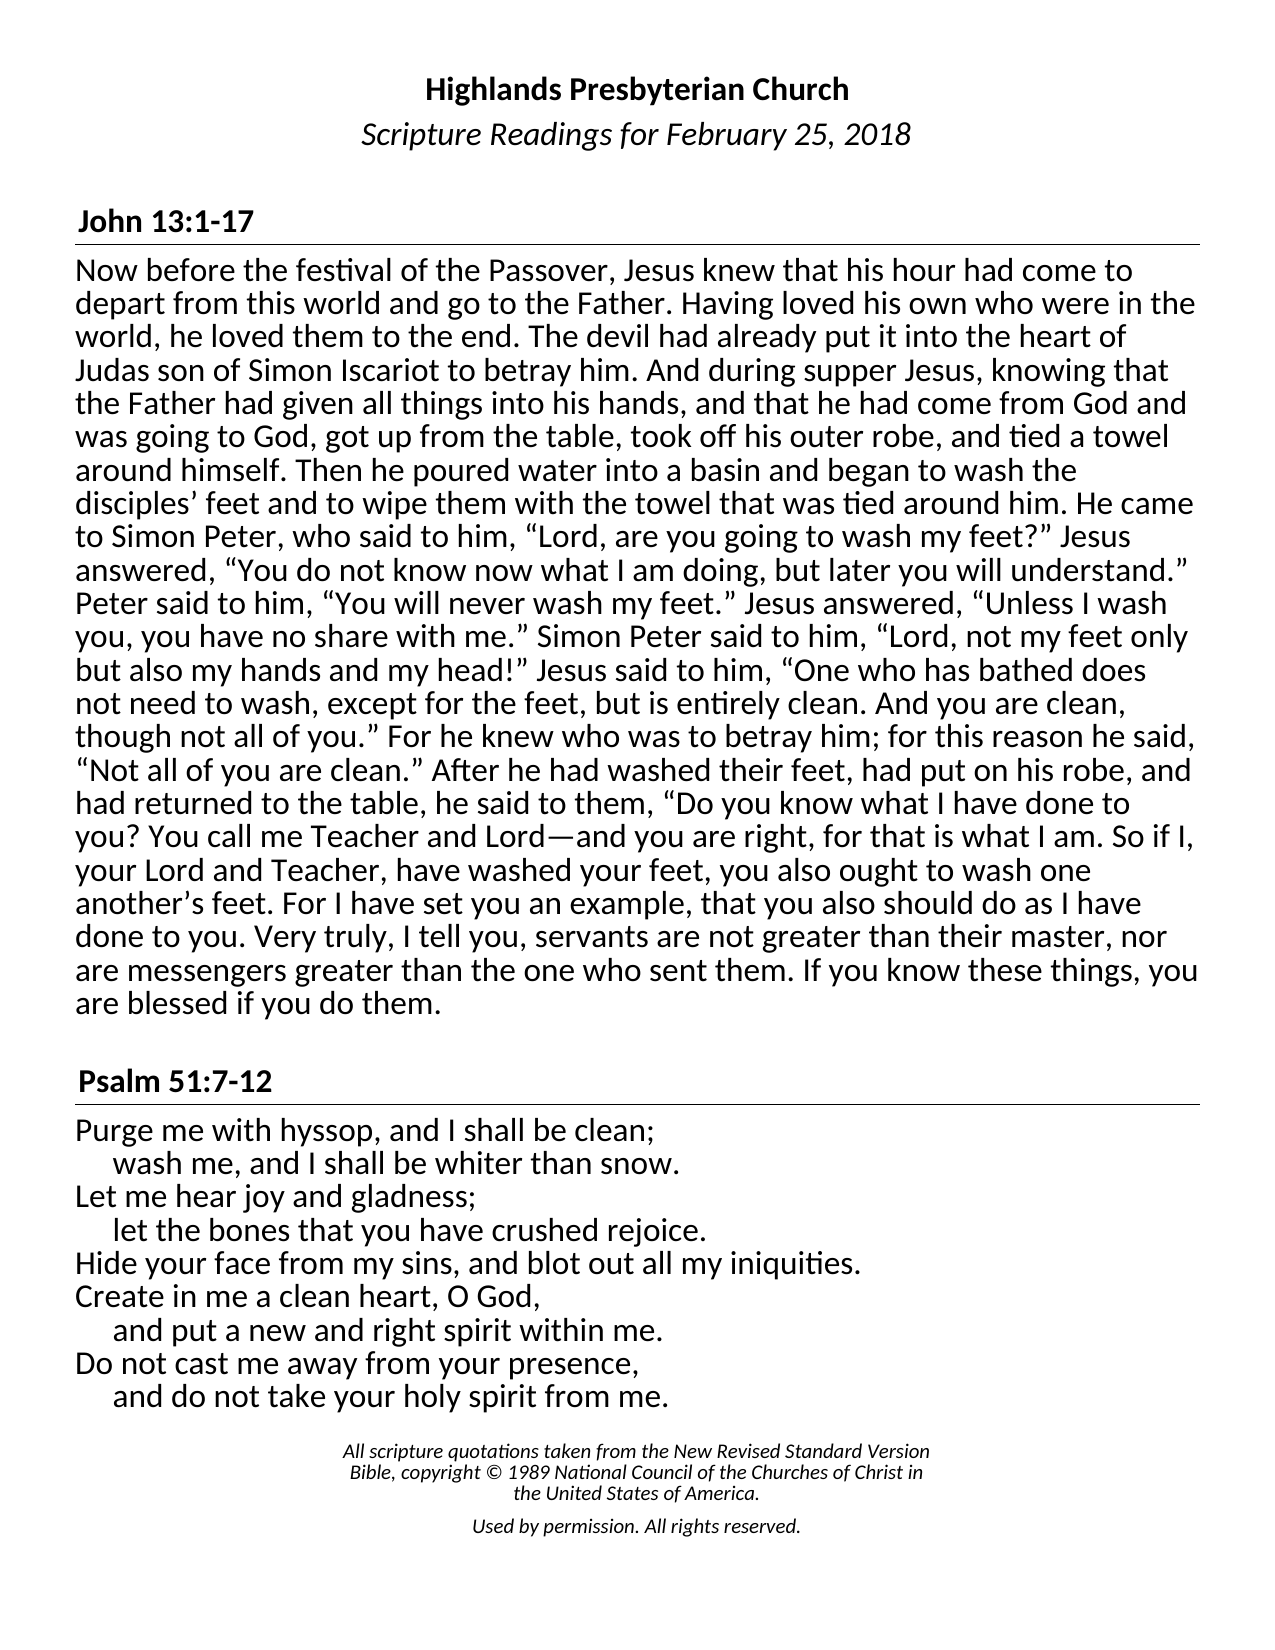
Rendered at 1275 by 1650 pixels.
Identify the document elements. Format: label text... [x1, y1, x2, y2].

text Used by permission. All rights reserved. [337, 1518, 937, 1539]
title Highlands Presbyterian Church [75, 75, 1200, 108]
text Create in me a clean heart, O God, and put a new and right spirit within me. [75, 1283, 1200, 1349]
subtitle Psalm 51:7-12 [75, 1064, 1200, 1104]
text Do not cast me away from your presence, and do not take your holy spirit from me. [75, 1349, 1200, 1416]
text Hide your face from my sins, and blot out all my iniquities. [75, 1249, 1200, 1283]
text Purge me with hyssop, and I shall be clean; wash me, and I shall be whiter than snow. [75, 1116, 1200, 1183]
text All scripture quotations taken from the New Revised Standard Version Bible, copyright © 1989 National Council of the Churches of Christ in the United States of America. [337, 1443, 937, 1506]
text Let me hear joy and gladness; let the bones that you have crushed rejoice. [75, 1183, 1200, 1249]
subtitle John 13:1-17 [75, 204, 1200, 244]
text Now before the festival of the Passover, Jesus knew that his hour had come to depart from this world and go to the Father. Having loved his own who were in the world, he loved them to the end. The devil had already put it into the heart of Judas son of Simon Iscariot to betray him. And during supper Jesus, knowing that the Father had given all things into his hands, and that he had come from God and was going to God, got up from the table, took off his outer robe, and tied a towel around himself. Then he poured water into a basin and began to wash the disciples’ feet and to wipe them with the towel that was tied around him. He came to Simon Peter, who said to him, “Lord, are you going to wash my feet?” Jesus answered, “You do not know now what I am doing, but later you will understand.” Peter said to him, “You will never wash my feet.” Jesus answered, “Unless I wash you, you have no share with me.” Simon Peter said to him, “Lord, not my feet only but also my hands and my head!” Jesus said to him, “One who has bathed does not need to wash, except for the feet, but is entirely clean. And you are clean, though not all of you.” For he knew who was to betray him; for this reason he said, “Not all of you are clean.” After he had washed their feet, had put on his robe, and had returned to the table, he said to them, “Do you know what I have done to you? You call me Teacher and Lord—and you are right, for that is what I am. So if I, your Lord and Teacher, have washed your feet, you also ought to wash one another’s feet. For I have set you an example, that you also should do as I have done to you. Very truly, I tell you, servants are not greater than their master, nor are messengers greater than the one who sent them. If you know these things, you are blessed if you do them. [75, 256, 1200, 1023]
subtitle Scripture Readings for February 25, 2018 [75, 120, 1200, 154]
